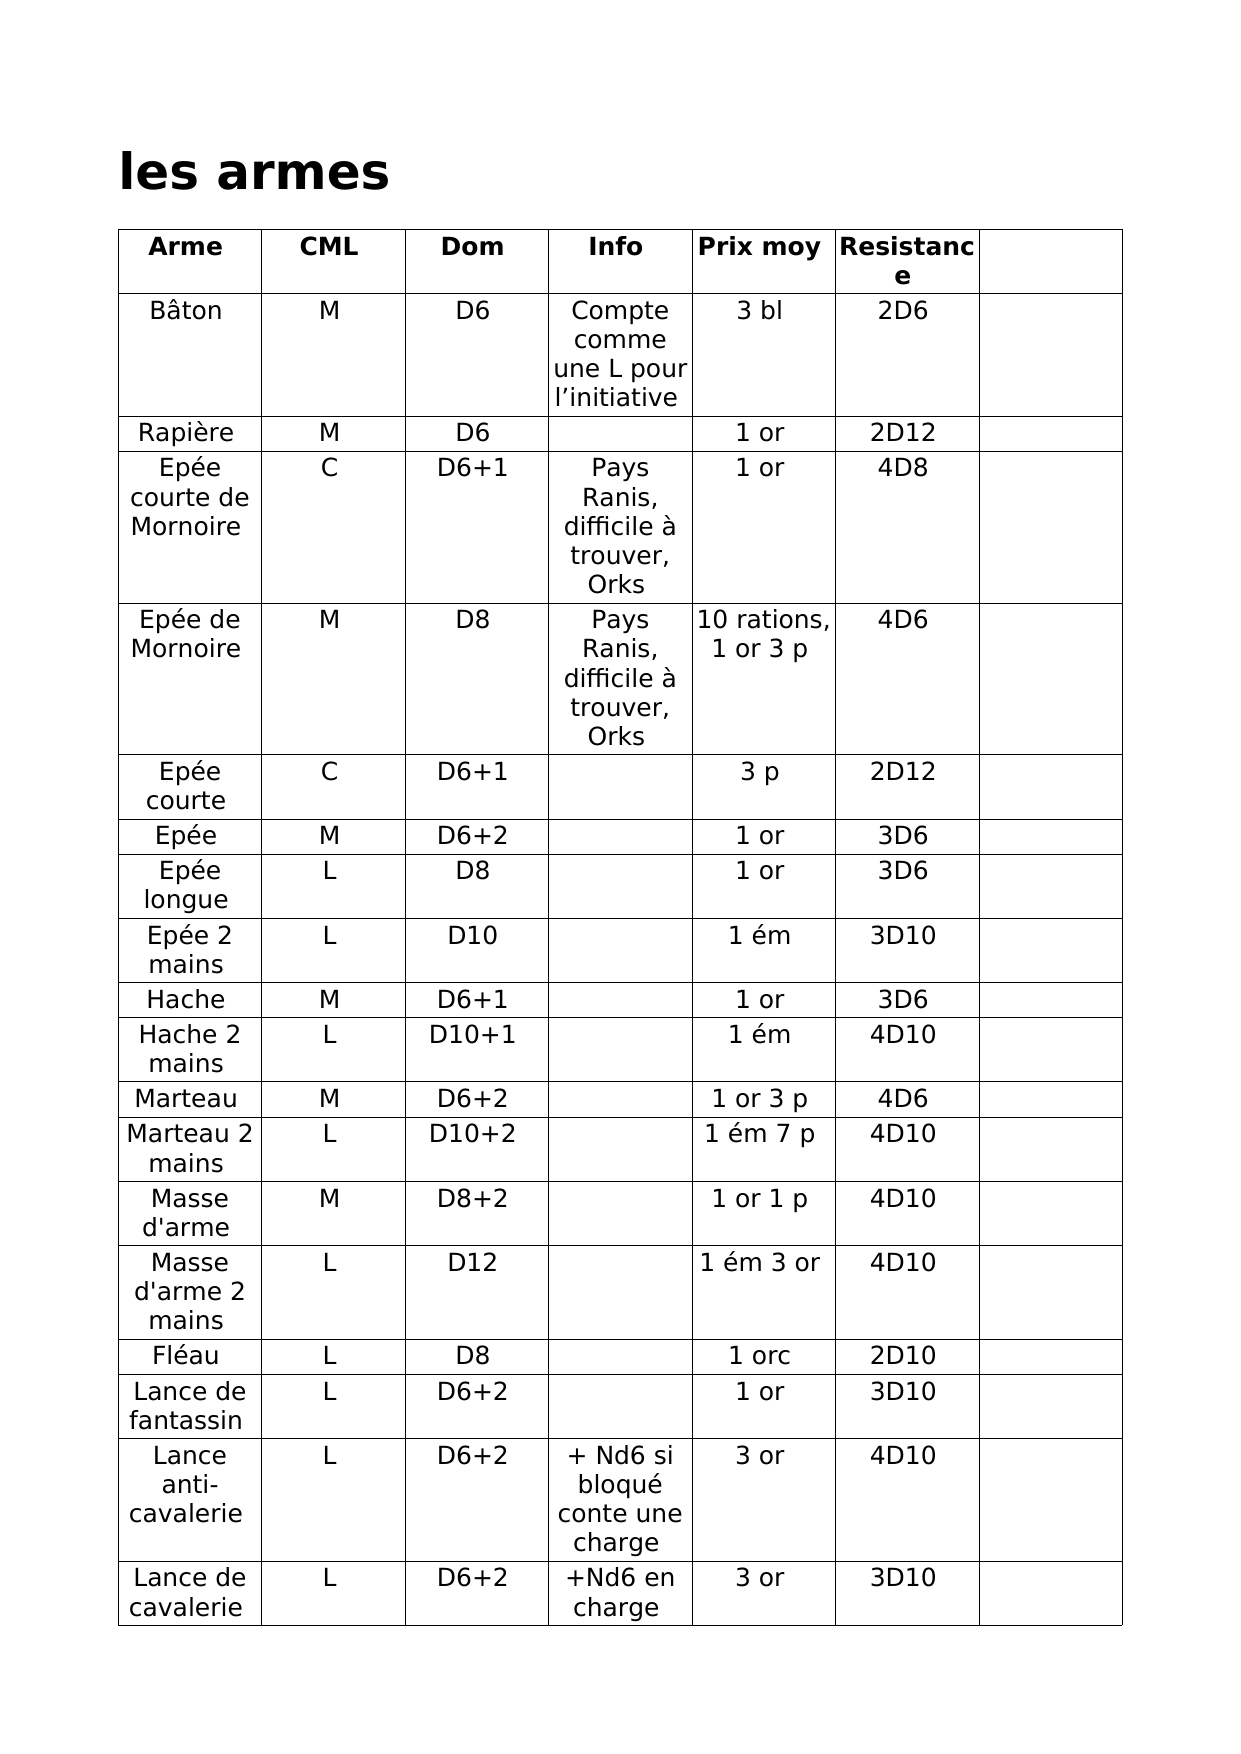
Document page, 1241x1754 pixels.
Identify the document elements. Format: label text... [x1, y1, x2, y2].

table_cell 2D12 [836, 755, 979, 818]
table_cell + Nd6 si bloqué conte une charge [549, 1439, 692, 1561]
table_cell 1 or 1 p [693, 1182, 835, 1245]
table_cell [549, 1246, 692, 1338]
table_cell M [262, 417, 405, 451]
table_cell D10+2 [406, 1118, 548, 1181]
table_cell D6+2 [406, 820, 548, 853]
table_cell Hache 2 mains [119, 1018, 261, 1081]
table_header Resistance [836, 230, 979, 293]
table_cell Lance anti-cavalerie [119, 1439, 261, 1561]
table_cell D6+2 [406, 1439, 548, 1561]
table_cell Masse d'arme 2 mains [119, 1246, 261, 1338]
table_cell [980, 417, 1122, 451]
table_cell Fléau [119, 1340, 261, 1374]
table_cell 3D10 [836, 919, 979, 982]
table_cell 3 p [693, 755, 835, 818]
table_cell 4D10 [836, 1439, 979, 1561]
table_cell 1 or [693, 452, 835, 602]
table_cell Rapière [119, 417, 261, 451]
table_cell M [262, 820, 405, 853]
table_cell [549, 1182, 692, 1245]
table_cell L [262, 1375, 405, 1438]
table_cell 4D10 [836, 1118, 979, 1181]
table_cell D6 [406, 417, 548, 451]
table_cell [549, 417, 692, 451]
table_cell L [262, 1439, 405, 1561]
table_cell [980, 1340, 1122, 1374]
table_cell 1 or 3 p [693, 1082, 835, 1117]
table_cell Hache [119, 983, 261, 1017]
table_cell [980, 755, 1122, 818]
table_cell 1 ém 3 or [693, 1246, 835, 1338]
table_cell Masse d'arme [119, 1182, 261, 1245]
table_cell [980, 1439, 1122, 1561]
table_cell D6+1 [406, 755, 548, 818]
table_cell 4D10 [836, 1246, 979, 1338]
table_cell [980, 1118, 1122, 1181]
table_cell 4D8 [836, 452, 979, 602]
table_cell 1 ém 7 p [693, 1118, 835, 1181]
table_cell Epée courte [119, 755, 261, 818]
table_cell Compte comme une L pour l’initiative [549, 294, 692, 416]
table_cell L [262, 1118, 405, 1181]
table_cell 1 orc [693, 1340, 835, 1374]
table_header CML [262, 230, 405, 293]
table_cell D12 [406, 1246, 548, 1338]
table_cell [980, 919, 1122, 982]
table_cell Epée courte de Mornoire [119, 452, 261, 602]
table_cell 2D10 [836, 1340, 979, 1374]
table_header Prix moy [693, 230, 835, 293]
table_cell [980, 1182, 1122, 1245]
table_header Arme [119, 230, 261, 293]
table_cell D10+1 [406, 1018, 548, 1081]
table_cell D6+2 [406, 1082, 548, 1117]
table_cell Epée longue [119, 855, 261, 918]
table_cell L [262, 1246, 405, 1338]
table_cell L [262, 1562, 405, 1625]
table_cell D6+2 [406, 1375, 548, 1438]
table_cell [549, 1082, 692, 1117]
table_cell [980, 604, 1122, 754]
table_cell L [262, 855, 405, 918]
table_cell 1 or [693, 820, 835, 853]
table_cell D10 [406, 919, 548, 982]
table_cell +Nd6 en charge [549, 1562, 692, 1625]
table_cell D8 [406, 604, 548, 754]
table_cell Pays Ranis, difficile à trouver, Orks [549, 604, 692, 754]
table_cell D6+1 [406, 983, 548, 1017]
table_cell D8 [406, 855, 548, 918]
table_cell 3 or [693, 1439, 835, 1561]
table_cell D6+2 [406, 1562, 548, 1625]
table_cell 3 or [693, 1562, 835, 1625]
table_cell [980, 983, 1122, 1017]
table_cell 3D10 [836, 1375, 979, 1438]
subtitle les armes [118, 143, 1122, 201]
table_cell L [262, 1018, 405, 1081]
table_header Dom [406, 230, 548, 293]
table_cell M [262, 294, 405, 416]
table_cell D8+2 [406, 1182, 548, 1245]
table_cell [549, 983, 692, 1017]
table_header Info [549, 230, 692, 293]
table_cell C [262, 452, 405, 602]
table_cell C [262, 755, 405, 818]
table_cell 1 or [693, 855, 835, 918]
table_cell [549, 1118, 692, 1181]
table_cell D8 [406, 1340, 548, 1374]
table_cell 1 or [693, 1375, 835, 1438]
table_cell Marteau 2 mains [119, 1118, 261, 1181]
table_cell 4D10 [836, 1182, 979, 1245]
table_cell [980, 1375, 1122, 1438]
table_cell [549, 919, 692, 982]
table_cell 1 ém [693, 1018, 835, 1081]
table_cell [549, 855, 692, 918]
table_cell [549, 755, 692, 818]
table_cell [980, 452, 1122, 602]
table_cell 3D6 [836, 983, 979, 1017]
table_cell Epée [119, 820, 261, 853]
table_cell [980, 1246, 1122, 1338]
table_cell M [262, 983, 405, 1017]
table_cell M [262, 1082, 405, 1117]
table_cell [549, 1375, 692, 1438]
table_cell [980, 855, 1122, 918]
table_cell L [262, 919, 405, 982]
table_cell Bâton [119, 294, 261, 416]
table_cell 3D6 [836, 820, 979, 853]
table_cell 2D12 [836, 417, 979, 451]
table_cell 1 or [693, 417, 835, 451]
table_cell M [262, 1182, 405, 1245]
table_cell Lance de cavalerie [119, 1562, 261, 1625]
table_header [980, 230, 1122, 293]
table_cell 3D10 [836, 1562, 979, 1625]
table_cell [980, 1082, 1122, 1117]
table_cell [549, 1340, 692, 1374]
table_cell 1 or [693, 983, 835, 1017]
table_cell 4D6 [836, 604, 979, 754]
table_cell [980, 820, 1122, 853]
table_cell Pays Ranis, difficile à trouver, Orks [549, 452, 692, 602]
table_cell 4D10 [836, 1018, 979, 1081]
table_cell [980, 294, 1122, 416]
table_cell 1 ém [693, 919, 835, 982]
table_cell Lance de fantassin [119, 1375, 261, 1438]
table_cell [549, 820, 692, 853]
table_cell Epée 2 mains [119, 919, 261, 982]
table_cell 2D6 [836, 294, 979, 416]
table_cell M [262, 604, 405, 754]
table_cell Marteau [119, 1082, 261, 1117]
table_cell Epée de Mornoire [119, 604, 261, 754]
table_cell 3 bl [693, 294, 835, 416]
table_cell D6 [406, 294, 548, 416]
table_cell [549, 1018, 692, 1081]
table_cell [980, 1018, 1122, 1081]
table_cell L [262, 1340, 405, 1374]
table_cell D6+1 [406, 452, 548, 602]
table_cell 10 rations, 1 or 3 p [693, 604, 835, 754]
table_cell [980, 1562, 1122, 1625]
table_cell 3D6 [836, 855, 979, 918]
table_cell 4D6 [836, 1082, 979, 1117]
